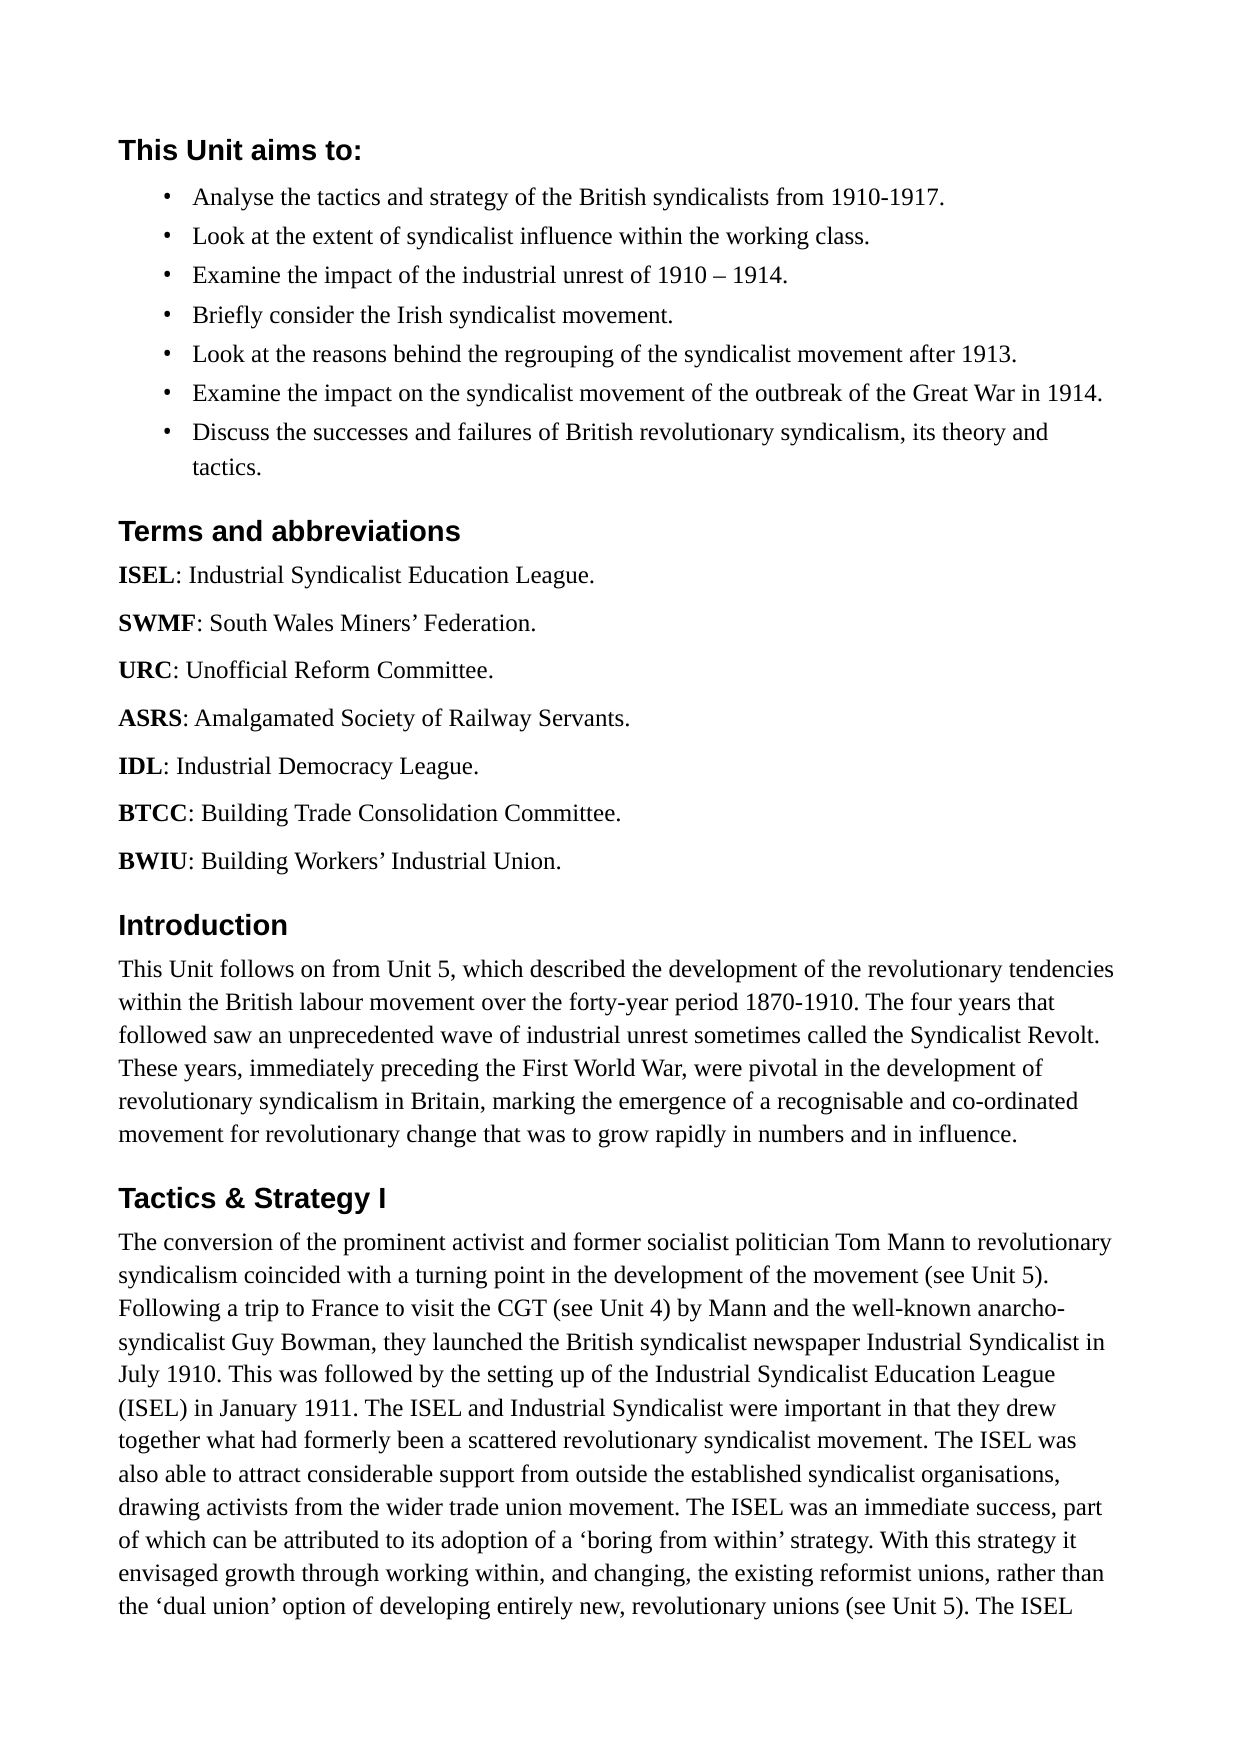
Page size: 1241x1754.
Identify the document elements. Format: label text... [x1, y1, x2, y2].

subtitle Introduction [118, 908, 1122, 942]
text ASRS: Amalgamated Society of Railway Servants. [118, 703, 1122, 732]
text The conversion of the prominent activist and former socialist politician Tom Mann to revolutionary syndicalism coincided with a turning point in the development of the movement (see Unit 5). Following a trip to France to visit the CGT (see Unit 4) by Mann and the well-known anarcho-syndicalist Guy Bowman, they launched the British syndicalist newspaper Industrial Syndicalist in July 1910. This was followed by the setting up of the Industrial Syndicalist Education League (ISEL) in January 1911. The ISEL and Industrial Syndicalist were important in that they drew together what had formerly been a scattered revolutionary syndicalist movement. The ISEL was also able to attract considerable support from outside the established syndicalist organisations, drawing activists from the wider trade union movement. The ISEL was an immediate success, part of which can be attributed to its adoption of a ‘boring from within’ strategy. With this strategy it envisaged growth through working within, and changing, the existing reformist unions, rather than the ‘dual union’ option of developing entirely new, revolutionary unions (see Unit 5). The ISEL [118, 1227, 1122, 1619]
list Discuss the successes and failures of British revolutionary syndicalism, its theory and tactics. [162, 414, 1122, 481]
text BTCC: Building Trade Consolidation Committee. [118, 798, 1122, 827]
list Analyse the tactics and strategy of the British syndicalists from 1910-1917. [162, 179, 1122, 213]
list Look at the extent of syndicalist influence within the working class. [162, 218, 1122, 252]
text This Unit follows on from Unit 5, which described the development of the revolutionary tendencies within the British labour movement over the forty-year period 1870-1910. The four years that followed saw an unprecedented wave of industrial unrest sometimes called the Syndicalist Revolt. These years, immediately preceding the First World War, were pivotal in the development of revolutionary syndicalism in Britain, marking the emergence of a recognisable and co-ordinated movement for revolutionary change that was to grow rapidly in numbers and in influence. [118, 954, 1122, 1148]
list Examine the impact on the syndicalist movement of the outbreak of the Great War in 1914. [162, 374, 1122, 409]
subtitle Tactics & Strategy I [118, 1181, 1122, 1215]
text URC: Unofficial Reform Committee. [118, 656, 1122, 684]
list Examine the impact of the industrial unrest of 1910 – 1914. [162, 257, 1122, 291]
list Briefly consider the Irish syndicalist movement. [162, 296, 1122, 330]
text SWMF: South Wales Miners’ Federation. [118, 608, 1122, 637]
text ISEL: Industrial Syndicalist Education League. [118, 560, 1122, 589]
text BWIU: Building Workers’ Industrial Union. [118, 846, 1122, 875]
subtitle Terms and abbreviations [118, 514, 1122, 548]
list Look at the reasons behind the regrouping of the syndicalist movement after 1913. [162, 335, 1122, 369]
subtitle This Unit aims to: [118, 133, 1122, 166]
text IDL: Industrial Democracy League. [118, 751, 1122, 779]
